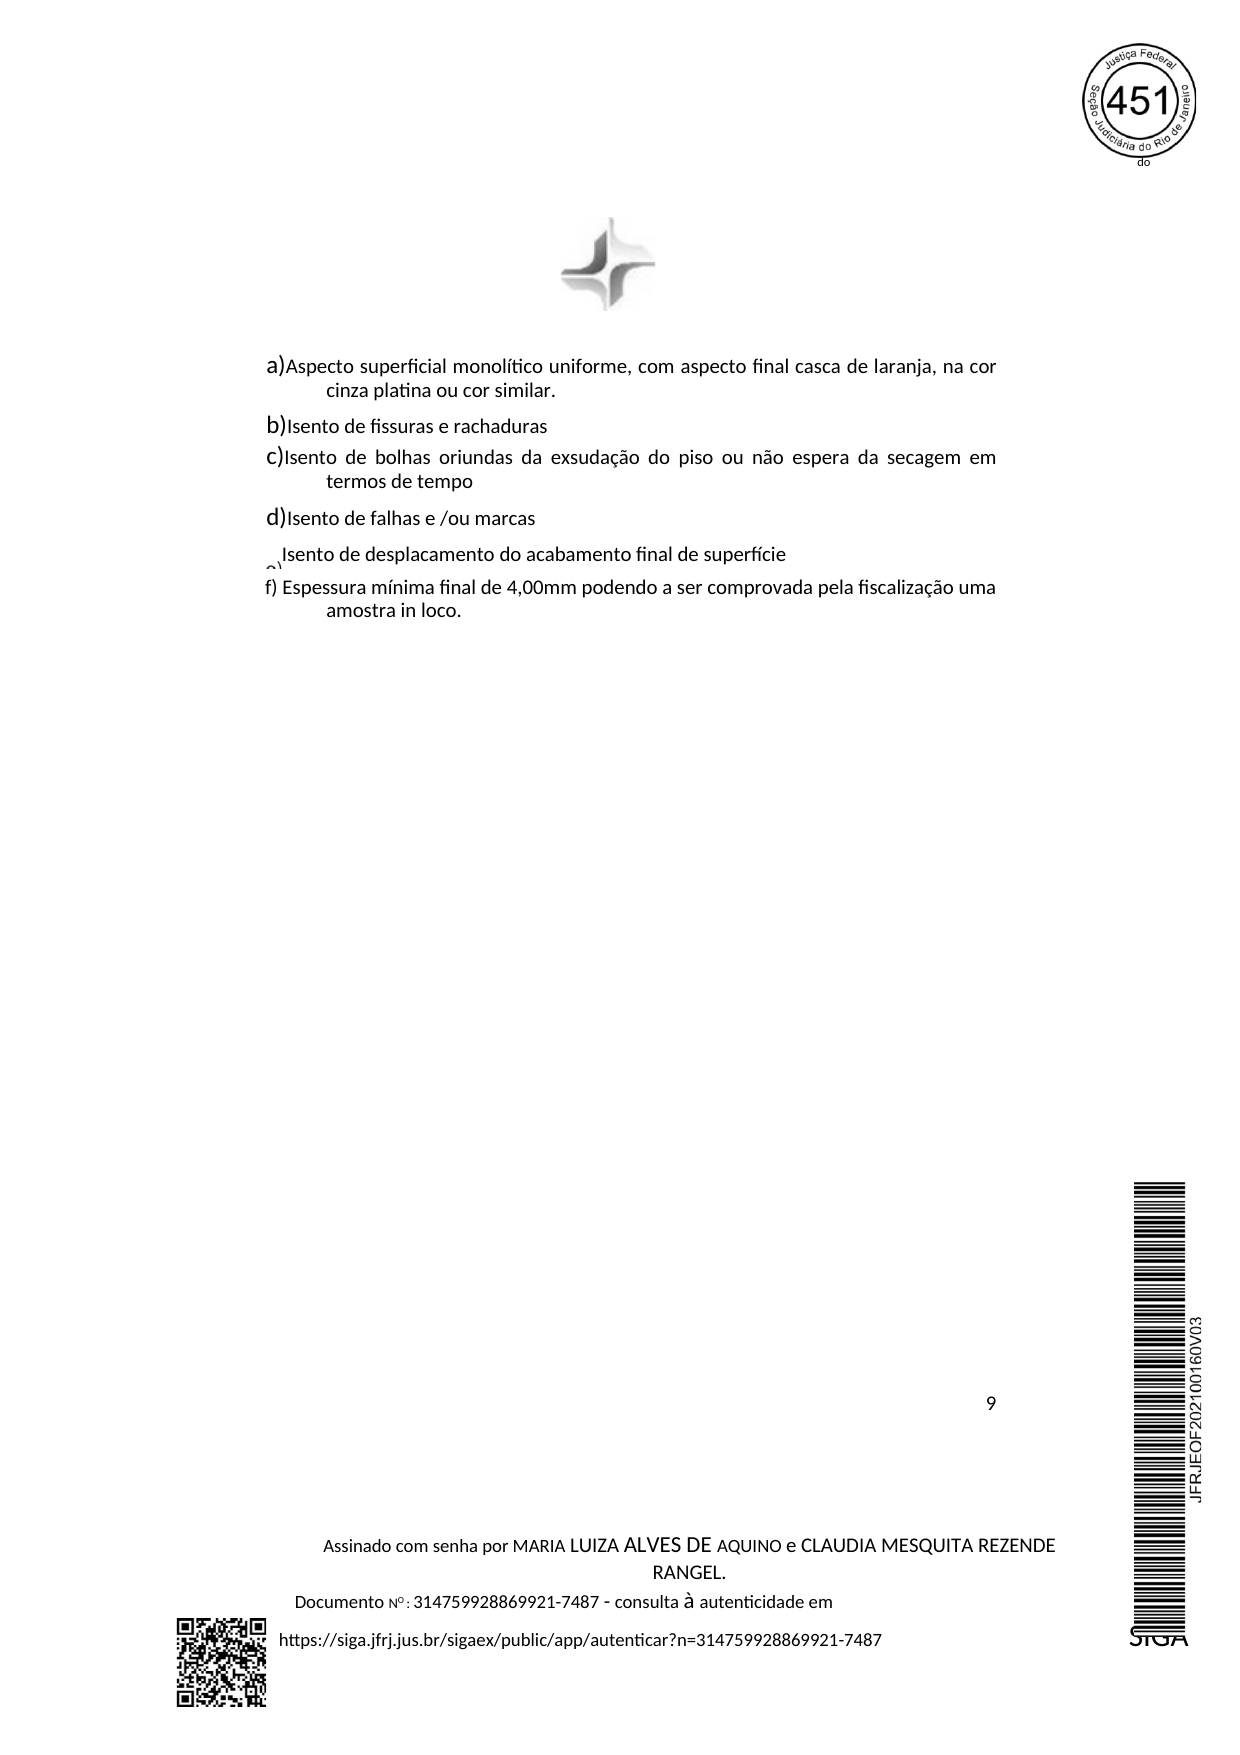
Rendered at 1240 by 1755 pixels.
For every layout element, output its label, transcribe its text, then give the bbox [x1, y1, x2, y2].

list Isento de falhas e /ou marcas [158, 503, 998, 531]
list Aspecto superficial monolítico uniforme, com aspecto final casca de laranja, na cor cinza platina ou cor similar. [158, 352, 998, 402]
text Isento de desplacamento do acabamento final de superfície [266, 534, 998, 569]
list Isento de fissuras e rachaduras [158, 412, 998, 439]
text 9 [218, 1390, 996, 1415]
list Isento de bolhas oriundas da exsudação do piso ou não espera da secagem em termos de tempo [158, 443, 998, 494]
text f) Espessura mínima final de 4,00mm podendo a ser comprovada pela fiscalização uma amostra in loco. [265, 576, 998, 623]
